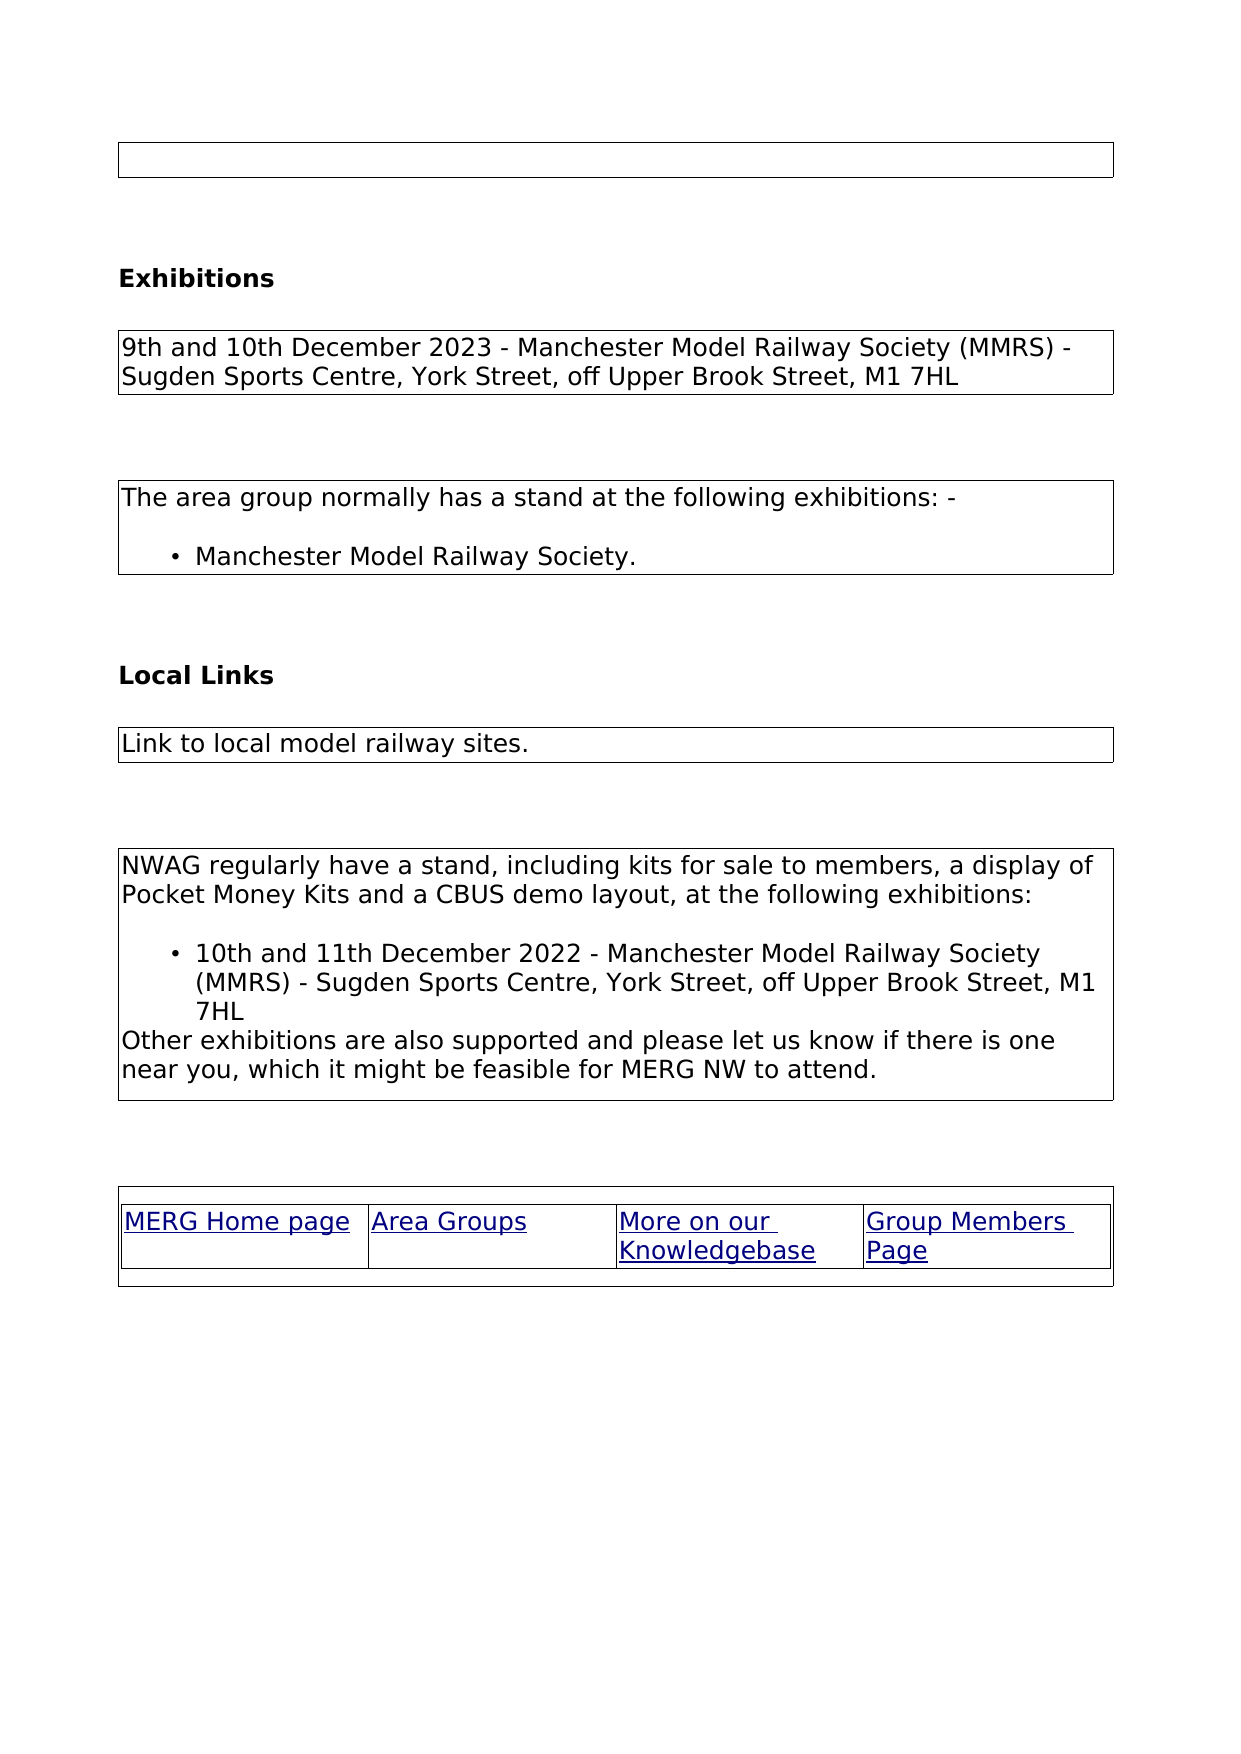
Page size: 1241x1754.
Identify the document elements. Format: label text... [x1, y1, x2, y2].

table_header MERG Home page [122, 1205, 368, 1268]
table_header NWAG regularly have a stand, including kits for sale to members, a display of Pocket Money Kits and a CBUS demo layout, at the following exhibitions: 10th and 11th December 2022 - Manchester Model Railway Society (MMRS) - Sugden Sports Centre, York Street, off Upper Brook Street, M1 7HL Other exhibitions are also supported and please let us know if there is one near you, which it might be feasible for MERG NW to attend. [119, 849, 1113, 1100]
table_header More on our Knowledgebase [617, 1205, 863, 1268]
table_header The area group normally has a stand at the following exhibitions: - Manchester Model Railway Society. [119, 481, 1113, 574]
subtitle Exhibitions [118, 264, 1122, 293]
table_header Group Members Page [864, 1205, 1110, 1268]
table_header [119, 1187, 1113, 1286]
table_header Link to local model railway sites. [119, 728, 1113, 762]
table_header 9th and 10th December 2023 - Manchester Model Railway Society (MMRS) - Sugden Sports Centre, York Street, off Upper Brook Street, M1 7HL [119, 331, 1113, 394]
table_header Area Groups [369, 1205, 616, 1268]
table_header [119, 143, 1113, 177]
subtitle Local Links [118, 661, 1122, 691]
